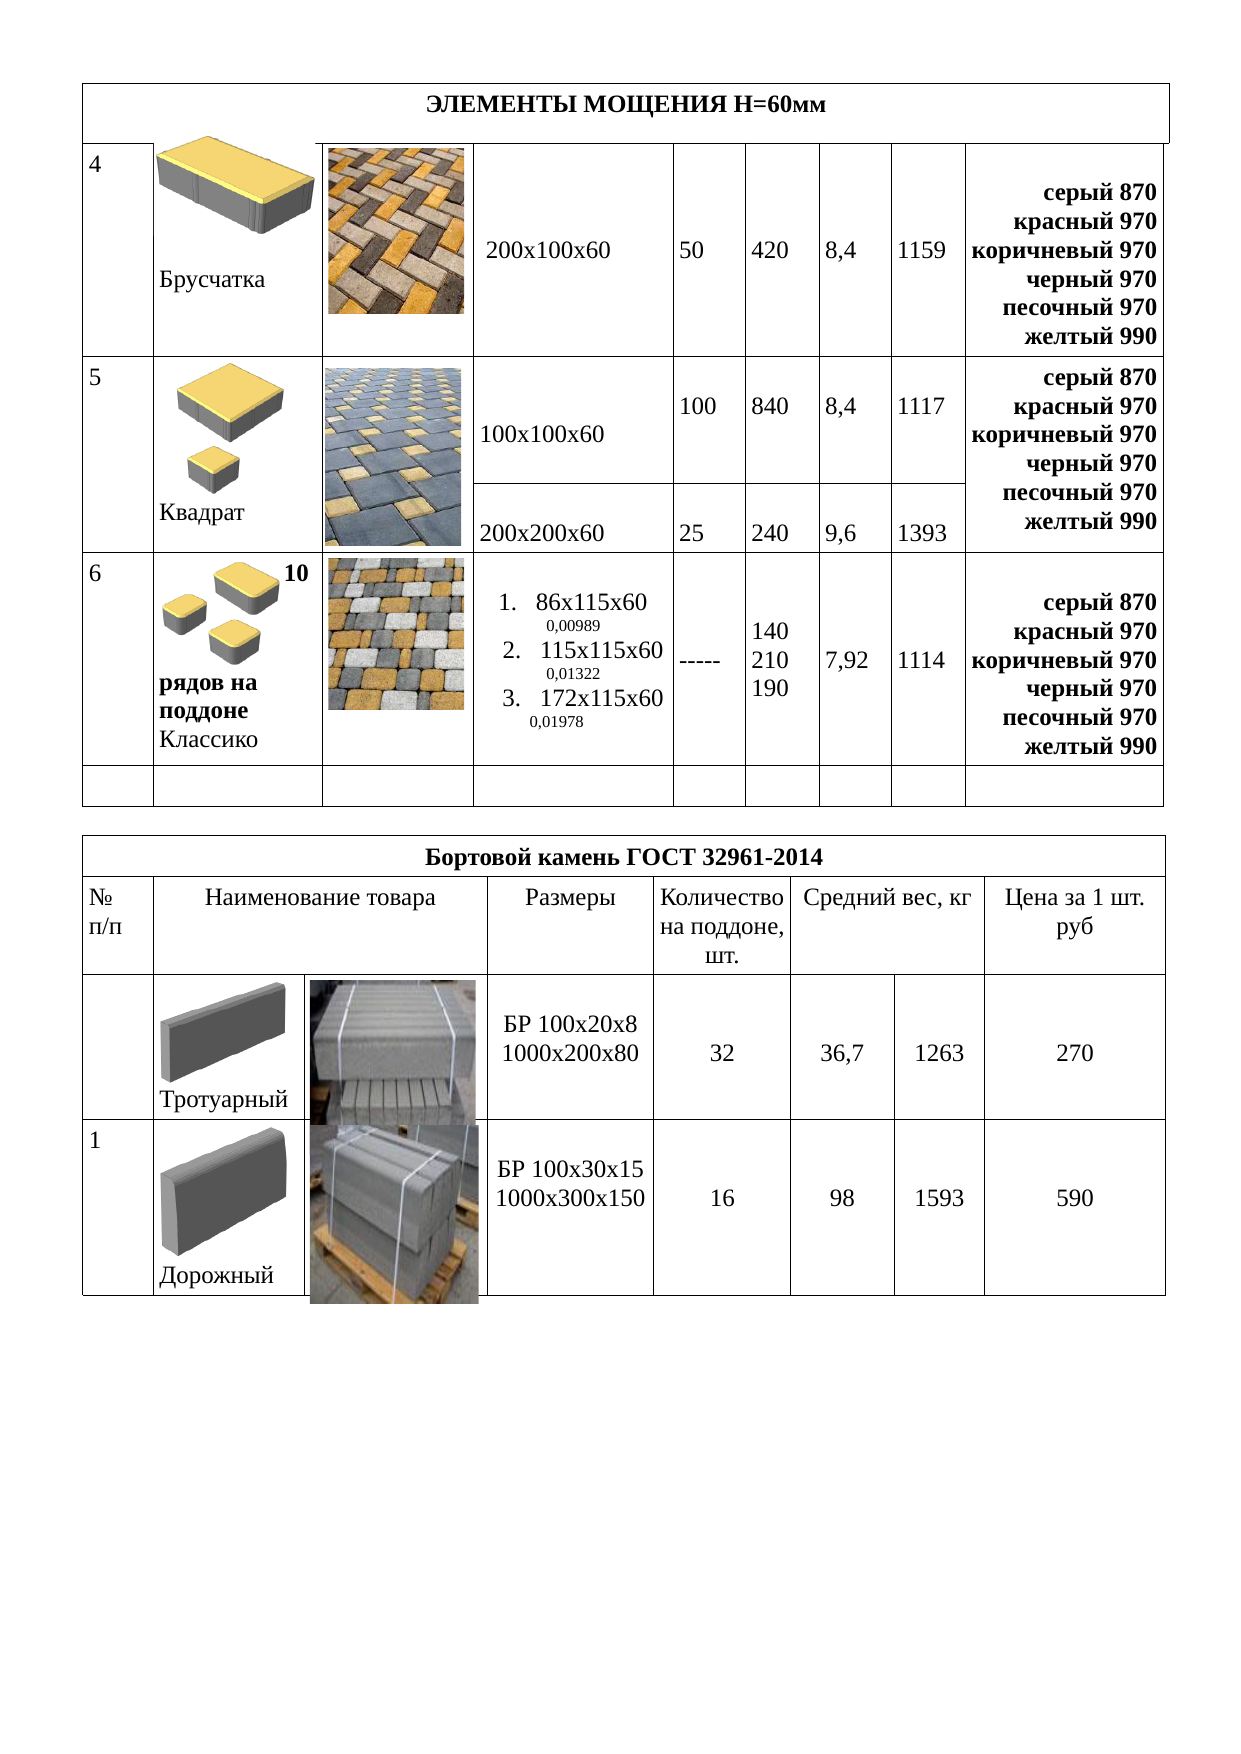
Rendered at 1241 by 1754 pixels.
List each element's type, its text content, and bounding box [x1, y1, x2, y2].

table_cell [1164, 356, 1169, 483]
table_header Бортовой камень ГОСТ 32961-2014 [83, 836, 1165, 876]
table_cell 1593 [895, 1120, 984, 1294]
table_cell 200х200х60 [474, 484, 673, 552]
table_cell [323, 766, 473, 806]
table_cell БР 100х20х8 1000х200х80 [488, 975, 653, 1119]
table_cell 1393 [892, 484, 965, 552]
table_cell Квадрат [154, 357, 322, 552]
table_cell 9,6 [820, 484, 891, 552]
table_cell 100х100х60 [474, 357, 673, 483]
table_cell [746, 766, 819, 806]
table_cell [305, 1120, 309, 1294]
table_cell [966, 766, 1163, 806]
table_cell серый 870 красный 970 коричневый 970 черный 970 песочный 970 желтый 990 [966, 144, 1163, 356]
table_cell 200х100х60 [474, 144, 673, 356]
table_cell [1164, 483, 1169, 552]
table_cell [474, 766, 673, 806]
table_cell 420 [746, 144, 819, 356]
table_cell 1159 [892, 144, 965, 356]
table_cell 5 [83, 357, 153, 552]
table_cell [323, 553, 473, 765]
table_cell [1164, 144, 1169, 356]
table_cell 100 [674, 357, 745, 483]
table_cell [476, 1120, 487, 1294]
table_cell ----- [674, 553, 745, 765]
table_cell [323, 357, 473, 552]
table_cell 240 [746, 484, 819, 552]
table_cell [1164, 765, 1169, 806]
table_cell [1164, 552, 1169, 765]
table_cell [83, 975, 153, 1119]
table_cell 16 [654, 1120, 790, 1294]
table_cell 25 [674, 484, 745, 552]
table_cell 8,4 [820, 144, 891, 356]
table_cell 1 [83, 1120, 153, 1294]
table_cell Дорожный [154, 1120, 304, 1294]
table_cell серый 870 красный 970 коричневый 970 черный 970 песочный 970 желтый 990 [966, 357, 1163, 552]
table_cell 1263 [895, 975, 984, 1119]
table_cell [83, 766, 153, 806]
table_cell Размеры [488, 877, 653, 974]
table_cell [323, 144, 473, 356]
table_cell Наименование товара [154, 877, 487, 974]
table_cell 1117 [892, 357, 965, 483]
table_cell серый 870 красный 970 коричневый 970 черный 970 песочный 970 желтый 990 [966, 553, 1163, 765]
table_cell Брусчатка [154, 144, 322, 356]
table_cell [892, 766, 965, 806]
table_cell 36,7 [791, 975, 894, 1119]
table_cell 840 [746, 357, 819, 483]
table_cell 270 [985, 975, 1165, 1119]
table_cell [820, 766, 891, 806]
table_cell Цена за 1 шт. руб [985, 877, 1165, 974]
table_cell 8,4 [820, 357, 891, 483]
table_cell 98 [791, 1120, 894, 1294]
table_cell № п/п [83, 877, 153, 974]
table_cell Количество на поддоне, шт. [654, 877, 790, 974]
table_header ЭЛЕМЕНТЫ МОЩЕНИЯ Н=60мм [83, 84, 1169, 142]
table_cell 7,92 [820, 553, 891, 765]
table_cell БР 100х30х15 1000х300х150 [488, 1120, 653, 1294]
table_cell 6 [83, 553, 153, 765]
table_cell Средний вес, кг [791, 877, 984, 974]
table_cell 50 [674, 144, 745, 356]
table_cell [154, 766, 322, 806]
table_cell [305, 975, 487, 1119]
table_cell [674, 766, 745, 806]
table_cell Тротуарный [154, 975, 304, 1119]
table_cell 590 [985, 1120, 1165, 1294]
table_cell 4 [83, 144, 153, 356]
table_cell 140 210 190 [746, 553, 819, 765]
table_cell 10 рядов на поддоне Классико [154, 553, 322, 765]
table_cell 32 [654, 975, 790, 1119]
table_cell 86х115х60 0,00989 115х115х60 0,01322 172х115х60 0,01978 [474, 553, 673, 765]
table_cell 1114 [892, 553, 965, 765]
